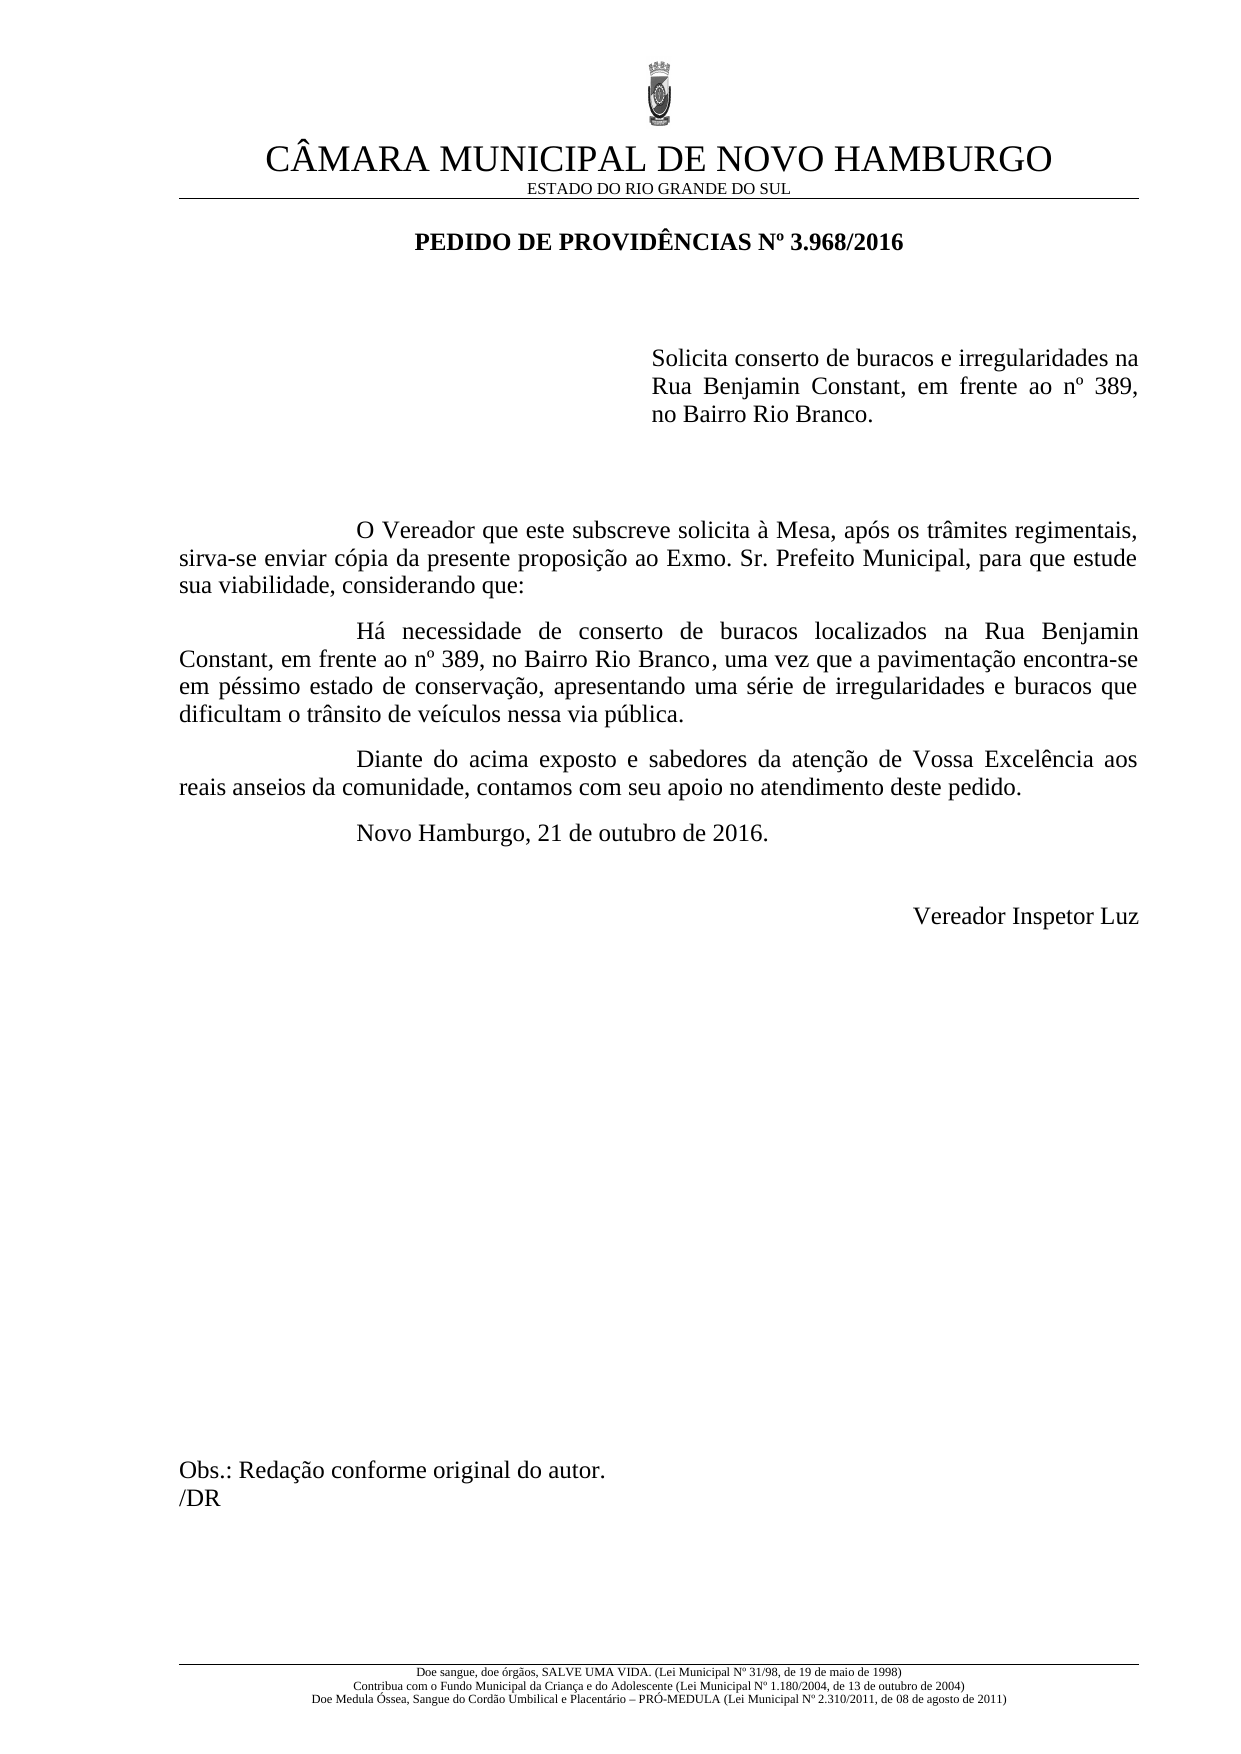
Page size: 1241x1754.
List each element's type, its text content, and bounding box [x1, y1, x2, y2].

text /DR [179, 1484, 1139, 1511]
text Solicita conserto de buracos e irregularidades na Rua Benjamin Constant, em frente ao nº 389, no Bairro Rio Branco. [651, 344, 1139, 428]
text Diante do acima exposto e sabedores da atenção de Vossa Excelência aos reais anseios da comunidade, contamos com seu apoio no atendimento deste pedido. [179, 746, 1139, 801]
text Vereador Inspetor Luz [179, 902, 1139, 929]
text Obs.: Redação conforme original do autor. [179, 1456, 1139, 1484]
text Novo Hamburgo, 21 de outubro de 2016. [179, 819, 1139, 846]
text O Vereador que este subscreve solicita à Mesa, após os trâmites regimentais, sirva-se enviar cópia da presente proposição ao Exmo. Sr. Prefeito Municipal, para que estude sua viabilidade, considerando que: [179, 516, 1139, 599]
text Há necessidade de conserto de buracos localizados na Rua Benjamin Constant, em frente ao nº 389, no Bairro Rio Branco, uma vez que a pavimentação encontra-se em péssimo estado de conservação, apresentando uma série de irregularidades e buracos que dificultam o trânsito de veículos nessa via pública. [179, 617, 1139, 728]
text PEDIDO DE PROVIDÊNCIAS Nº 3.968/2016 [179, 228, 1139, 256]
